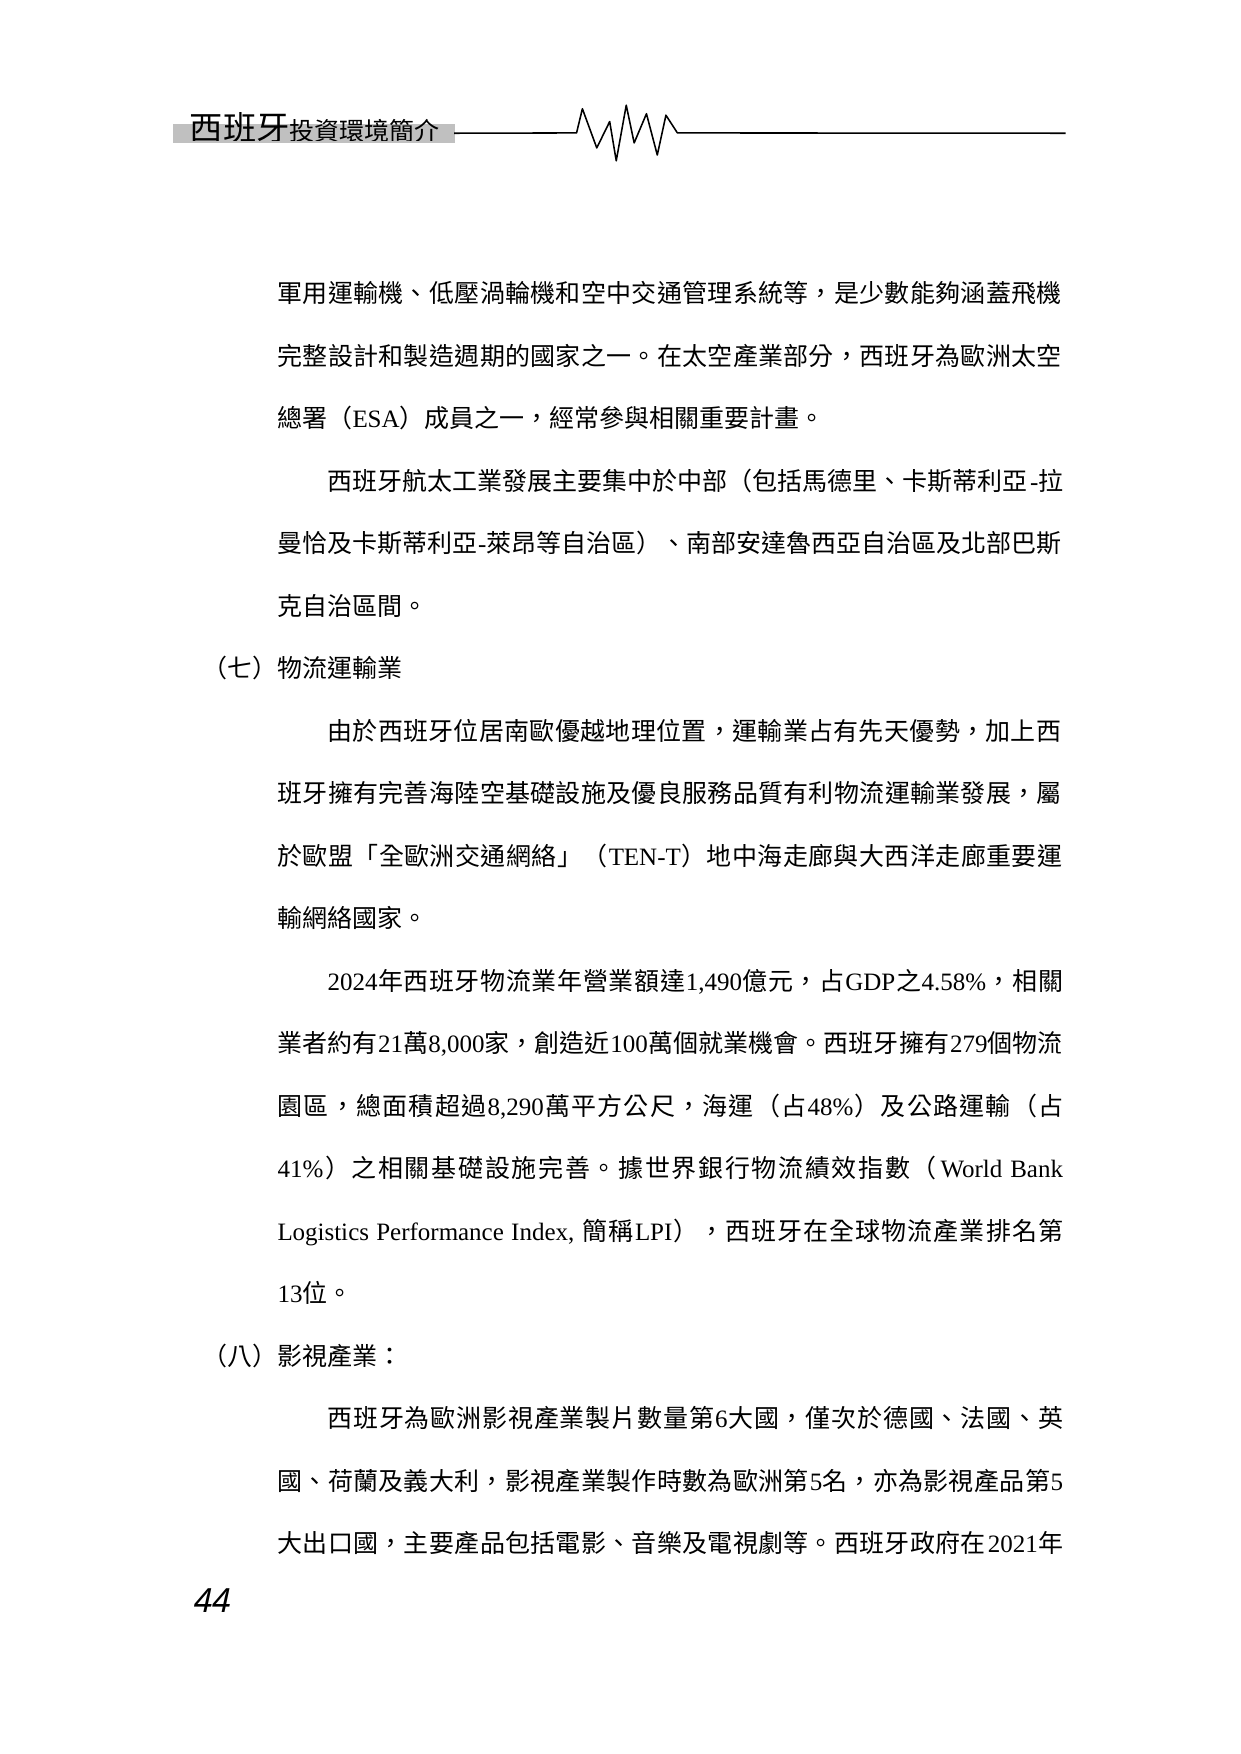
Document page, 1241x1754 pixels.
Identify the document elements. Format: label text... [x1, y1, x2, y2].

text 西班牙為歐洲影視產業製片數量第6大國，僅次於德國、法國、英國、荷蘭及義大利，影視產業製作時數為歐洲第5名，亦為影視產品第5大出口國，主要產品包括電影、音樂及電視劇等。西班牙政府在2021年 [277, 1375, 1063, 1563]
text （七）物流運輸業 [202, 625, 1063, 688]
text 2024年西班牙物流業年營業額達1,490億元，占GDP之4.58%，相關業者約有21萬8,000家，創造近100萬個就業機會。西班牙擁有279個物流園區，總面積超過8,290萬平方公尺，海運（占48%）及公路運輸（占41%）之相關基礎設施完善。據世界銀行物流績效指數（World Bank Logistics Performance Index, 簡稱LPI），西班牙在全球物流產業排名第13位。 [277, 938, 1063, 1313]
text 西班牙航太工業發展主要集中於中部（包括馬德里、卡斯蒂利亞-拉曼恰及卡斯蒂利亞-萊昂等自治區）、南部安達魯西亞自治區及北部巴斯克自治區間。 [277, 438, 1063, 625]
text （八）影視產業： [202, 1313, 1063, 1375]
text 由於西班牙位居南歐優越地理位置，運輸業占有先天優勢，加上西班牙擁有完善海陸空基礎設施及優良服務品質有利物流運輸業發展，屬於歐盟「全歐洲交通網絡」（TEN-T）地中海走廊與大西洋走廊重要運輸網絡國家。 [277, 688, 1063, 938]
text 軍用運輸機、低壓渦輪機和空中交通管理系統等，是少數能夠涵蓋飛機完整設計和製造週期的國家之一。在太空產業部分，西班牙為歐洲太空總署（ESA）成員之一，經常參與相關重要計畫。 [277, 250, 1063, 438]
